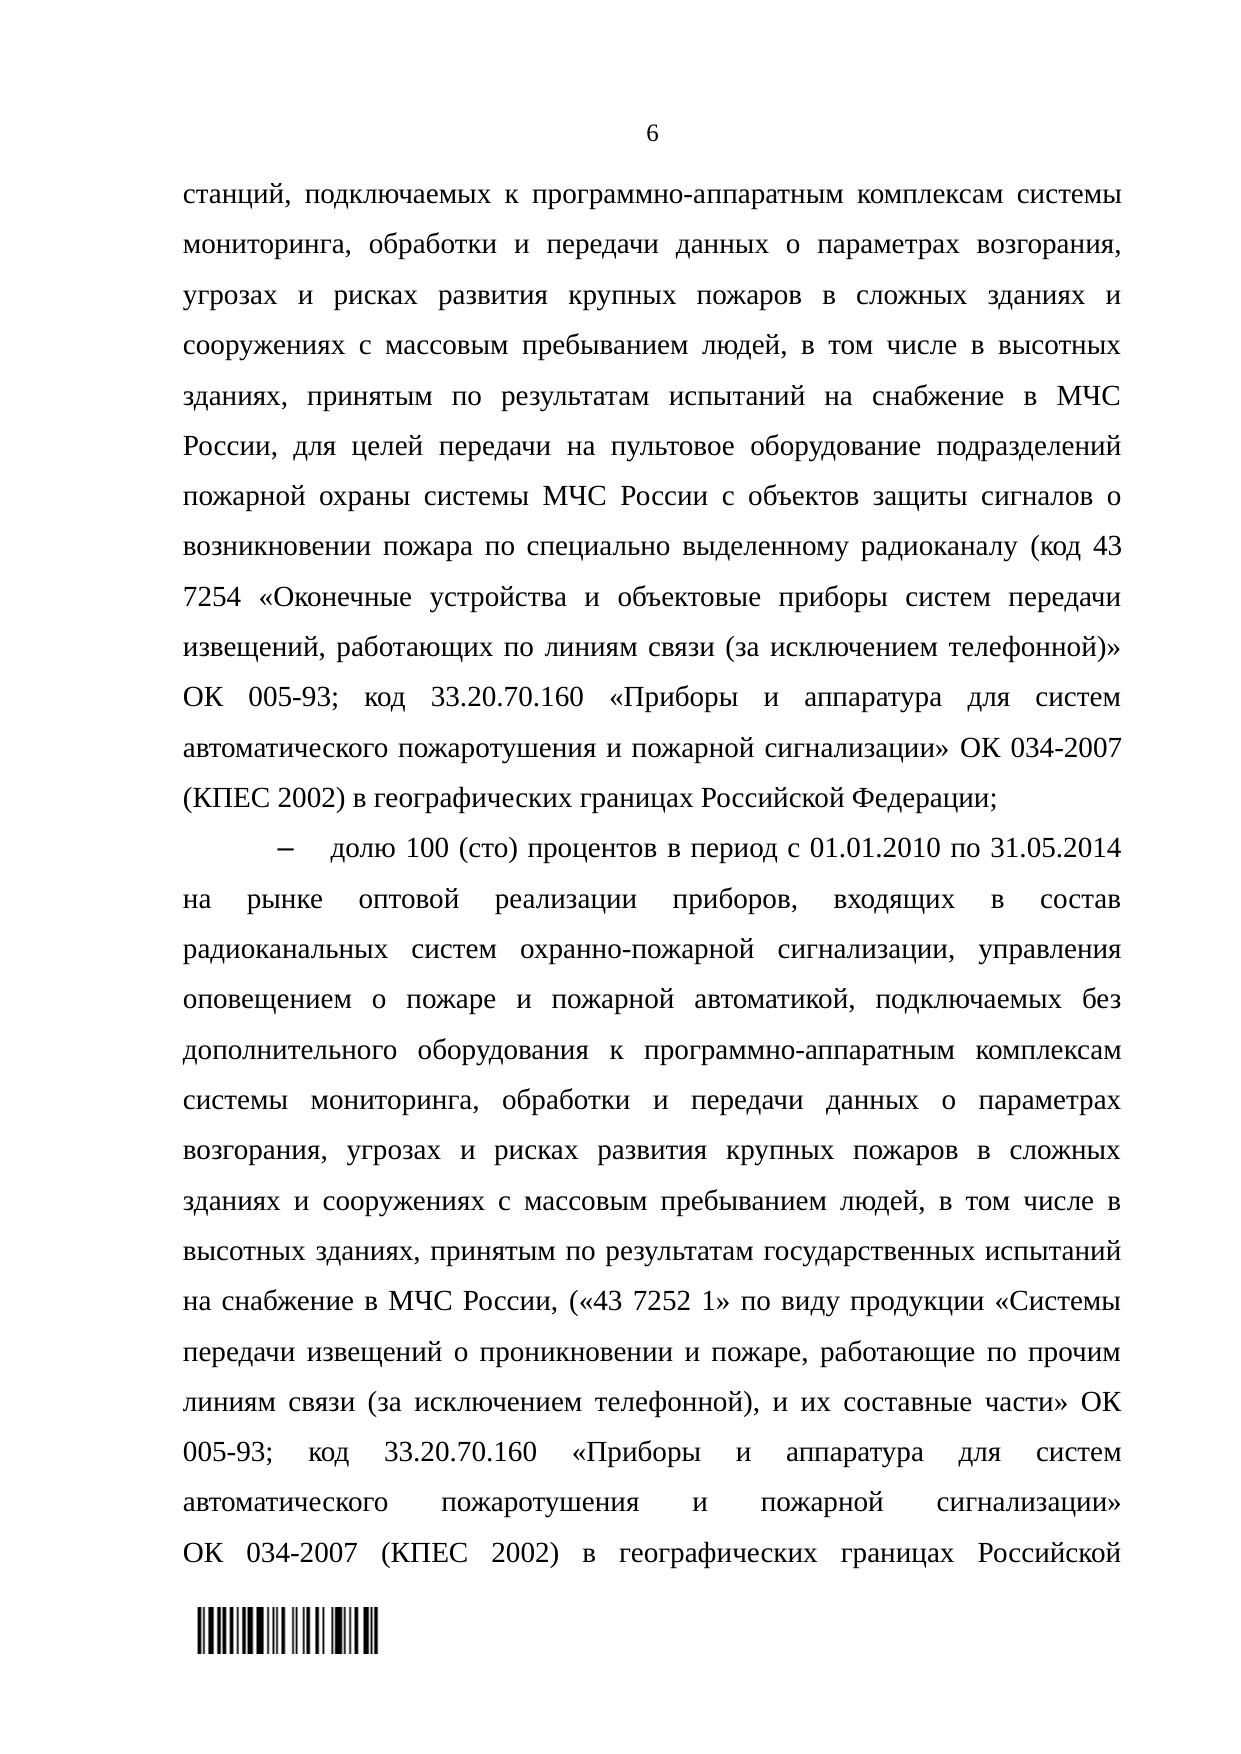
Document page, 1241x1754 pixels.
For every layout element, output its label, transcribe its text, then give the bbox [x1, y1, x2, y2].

list долю 100 (сто) процентов в период с 01.01.2010 по 31.05.2014 на рынке оптовой реализации приборов, входящих в состав радиоканальных систем охранно-пожарной сигнализации, управления оповещением о пожаре и пожарной автоматикой, подключаемых без дополнительного оборудования к программно-аппаратным комплексам системы мониторинга, обработки и передачи данных о параметрах возгорания, угрозах и рисках развития крупных пожаров в сложных зданиях и сооружениях с массовым пребыванием людей, в том числе в высотных зданиях, принятым по результатам государственных испытаний на снабжение в МЧС России, («43 7252 1» по виду продукции «Системы передачи извещений о проникновении и пожаре, работающие по прочим линиям связи (за исключением телефонной), и их составные части» ОК 005-93; код 33.20.70.160 «Приборы и аппаратура для систем автоматического пожаротушения и пожарной сигнализации» ОК 034-2007 (КПЕС 2002) в географических границах Российской [183, 830, 1122, 1568]
list станций, подключаемых к программно-аппаратным комплексам системы мониторинга, обработки и передачи данных о параметрах возгорания, угрозах и рисках развития крупных пожаров в сложных зданиях и сооружениях с массовым пребыванием людей, в том числе в высотных зданиях, принятым по результатам испытаний на снабжение в МЧС России, для целей передачи на пультовое оборудование подразделений пожарной охраны системы МЧС России с объектов защиты сигналов о возникновении пожара по специально выделенному радиоканалу (код 43 7254 «Оконечные устройства и объектовые приборы систем передачи извещений, работающих по линиям связи (за исключением телефонной)» ОК 005-93; код 33.20.70.160 «Приборы и аппаратура для систем автоматического пожаротушения и пожарной сигнализации» ОК 034-2007 (КПЕС 2002) в географических границах Российской Федерации; [183, 176, 1122, 814]
picture [182, 1607, 396, 1654]
